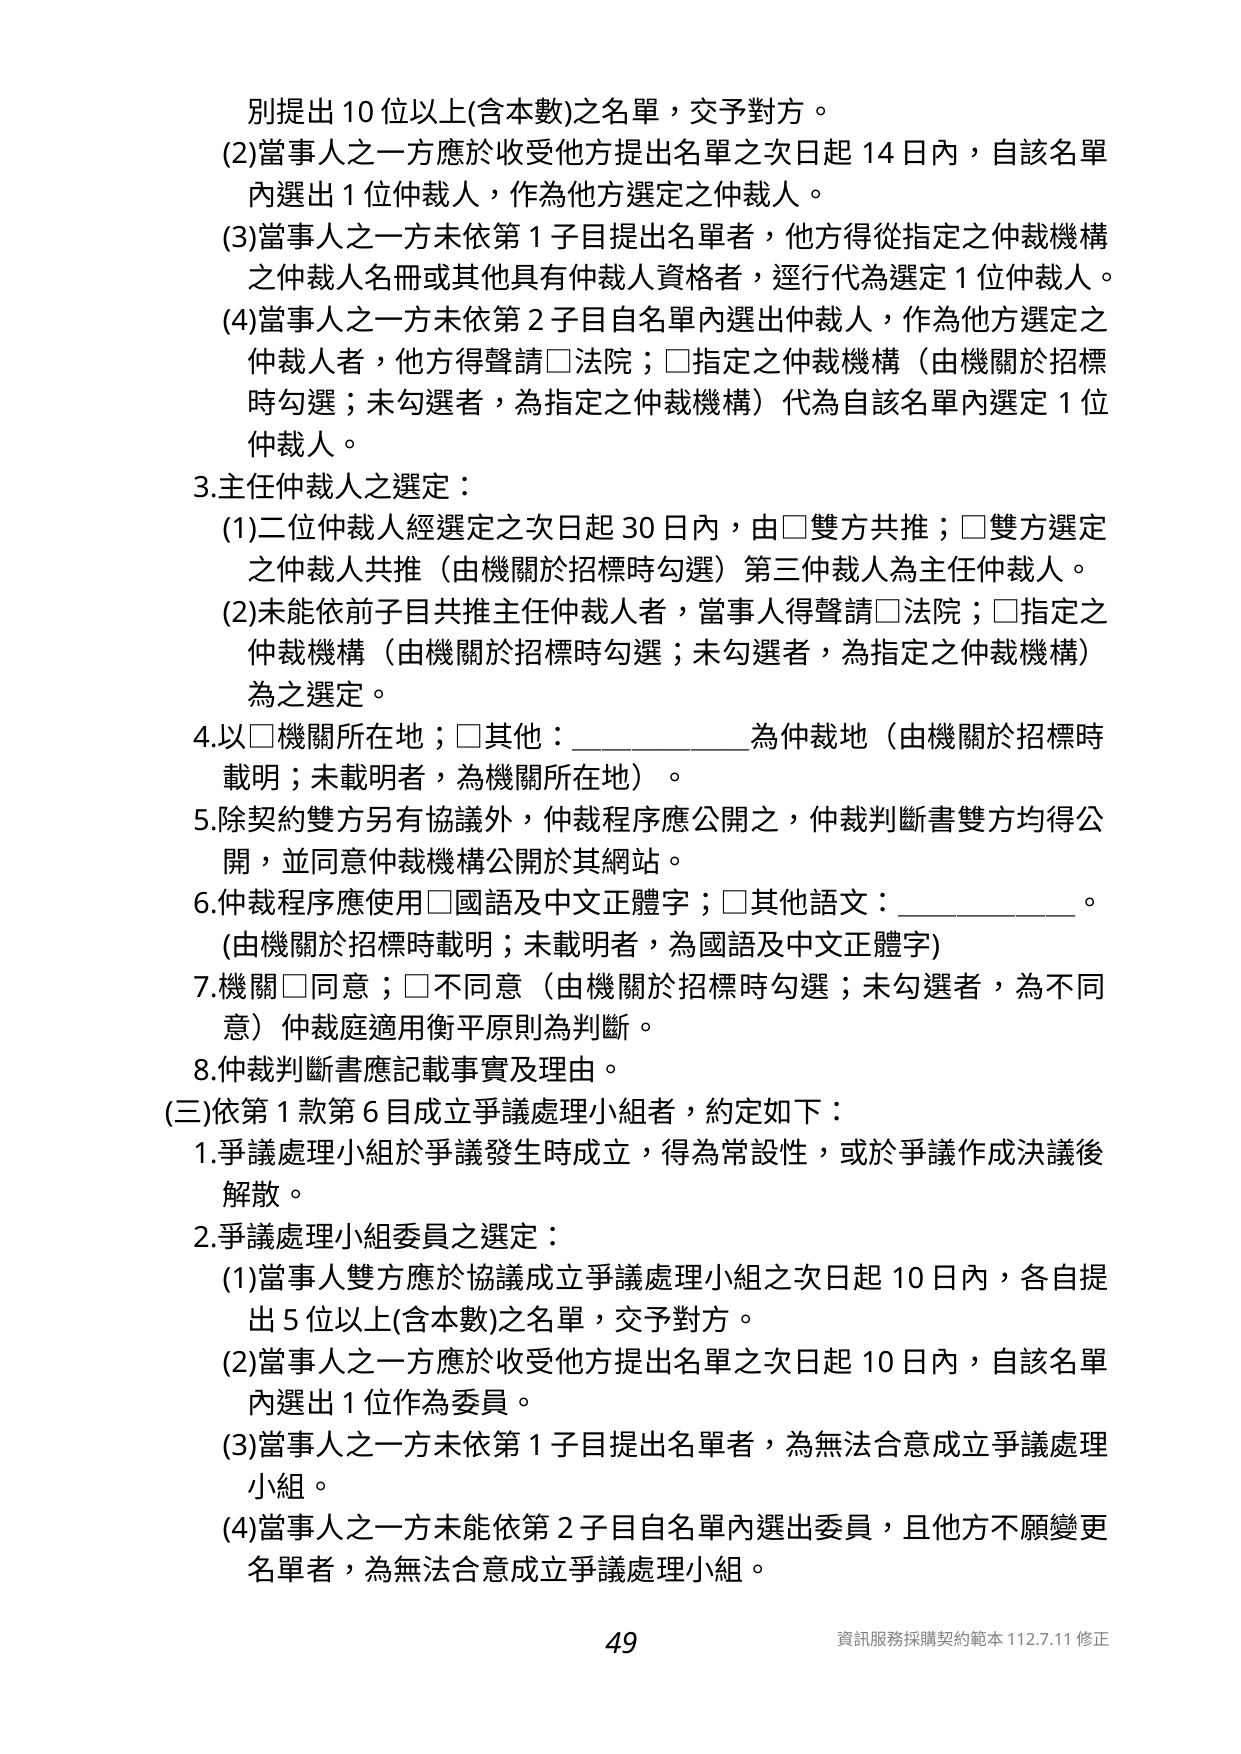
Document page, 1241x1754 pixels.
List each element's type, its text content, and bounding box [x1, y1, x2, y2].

text (1)當事人雙方應於協議成立爭議處理小組之次日起10日內，各自提出5位以上(含本數)之名單，交予對方。 [222, 1255, 1109, 1339]
text 2.爭議處理小組委員之選定： [193, 1214, 1107, 1255]
text 4.以□機關所在地；□其他：＿＿＿＿＿＿為仲裁地（由機關於招標時載明；未載明者，為機關所在地）。 [193, 714, 1107, 797]
text 1.爭議處理小組於爭議發生時成立，得為常設性，或於爭議作成決議後解散。 [193, 1130, 1107, 1214]
text 5.除契約雙方另有協議外，仲裁程序應公開之，仲裁判斷書雙方均得公開，並同意仲裁機構公開於其網站。 [193, 797, 1107, 880]
text (3)當事人之一方未依第1子目提出名單者，他方得從指定之仲裁機構之仲裁人名冊或其他具有仲裁人資格者，逕行代為選定1位仲裁人。 [222, 214, 1109, 297]
text 7.機關□同意；□不同意（由機關於招標時勾選；未勾選者，為不同意）仲裁庭適用衡平原則為判斷。 [193, 964, 1107, 1047]
text (4)當事人之一方未能依第2子目自名單內選出委員，且他方不願變更名單者，為無法合意成立爭議處理小組。 [222, 1505, 1109, 1589]
text (1)二位仲裁人經選定之次日起30日內，由□雙方共推；□雙方選定之仲裁人共推（由機關於招標時勾選）第三仲裁人為主任仲裁人。 [222, 505, 1109, 589]
text (2)未能依前子目共推主任仲裁人者，當事人得聲請□法院；□指定之仲裁機構（由機關於招標時勾選；未勾選者，為指定之仲裁機構）為之選定。 [222, 589, 1109, 714]
text (4)當事人之一方未依第2子目自名單內選出仲裁人，作為他方選定之仲裁人者，他方得聲請□法院；□指定之仲裁機構（由機關於招標時勾選；未勾選者，為指定之仲裁機構）代為自該名單內選定1位仲裁人。 [222, 297, 1109, 464]
text 別提出10位以上(含本數)之名單，交予對方。 [222, 89, 1109, 130]
text (2)當事人之一方應於收受他方提出名單之次日起10日內，自該名單內選出1位作為委員。 [222, 1339, 1109, 1422]
text 3.主任仲裁人之選定： [193, 464, 1107, 505]
text (3)當事人之一方未依第1子目提出名單者，為無法合意成立爭議處理小組。 [222, 1422, 1109, 1505]
text 6.仲裁程序應使用□國語及中文正體字；□其他語文：＿＿＿＿＿＿。(由機關於招標時載明；未載明者，為國語及中文正體字) [193, 880, 1107, 964]
text 8.仲裁判斷書應記載事實及理由。 [193, 1047, 1107, 1089]
text (2)當事人之一方應於收受他方提出名單之次日起14日內，自該名單內選出1位仲裁人，作為他方選定之仲裁人。 [222, 130, 1109, 214]
text (三)依第1款第6目成立爭議處理小組者，約定如下： [164, 1089, 1109, 1130]
